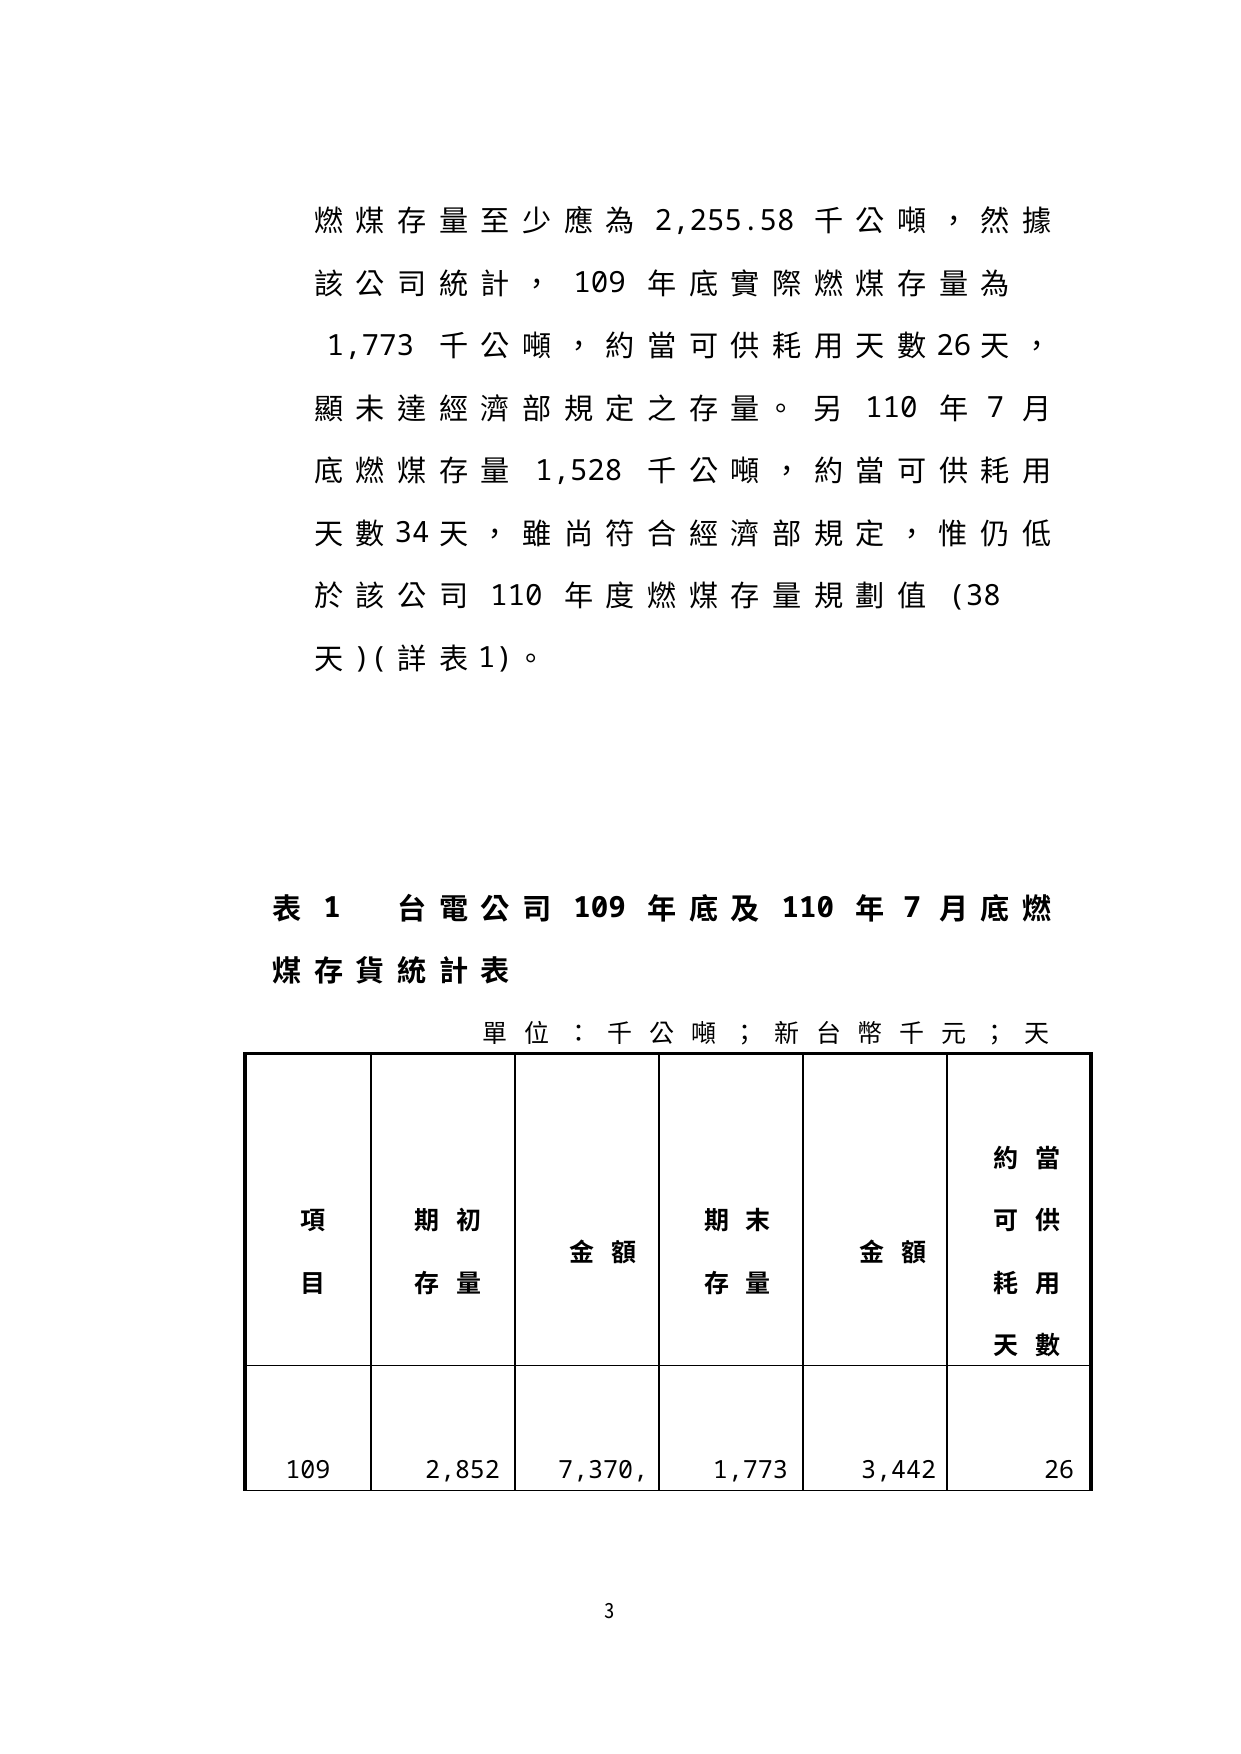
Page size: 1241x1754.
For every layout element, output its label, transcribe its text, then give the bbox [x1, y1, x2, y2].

text 燃煤存量至少應為2,255.58千公噸，然據該公司統計，109年底實際燃煤存量為1,773千公噸，約當可供耗用天數26天，顯未達經濟部規定之存量。另110年7月底燃煤存量1,528千公噸，約當可供耗用天數34天，雖尚符合經濟部規定，惟仍低於該公司110年度燃煤存量規劃值(38天)(詳表1)。 [271, 177, 1058, 677]
table_cell 2,852 [372, 1366, 514, 1490]
table_cell 7,370, [516, 1366, 658, 1490]
table_cell 109 [247, 1366, 370, 1490]
text 表1 台電公司109年底及110年7月底燃煤存貨統計表 [239, 865, 1058, 990]
table_cell 1,773 [660, 1366, 802, 1490]
table_cell 3,442 [804, 1366, 946, 1490]
table_header 金額 [804, 1055, 946, 1365]
table_header 項 目 [247, 1055, 370, 1365]
table_header 期初存量 [372, 1055, 514, 1365]
table_cell 26 [948, 1366, 1089, 1490]
table_header 約當可供耗用天數 [948, 1055, 1089, 1365]
text 單位：千公噸；新台幣千元；天 [183, 990, 1058, 1052]
table_header 期末存量 [660, 1055, 802, 1365]
table_header 金額 [516, 1055, 658, 1365]
